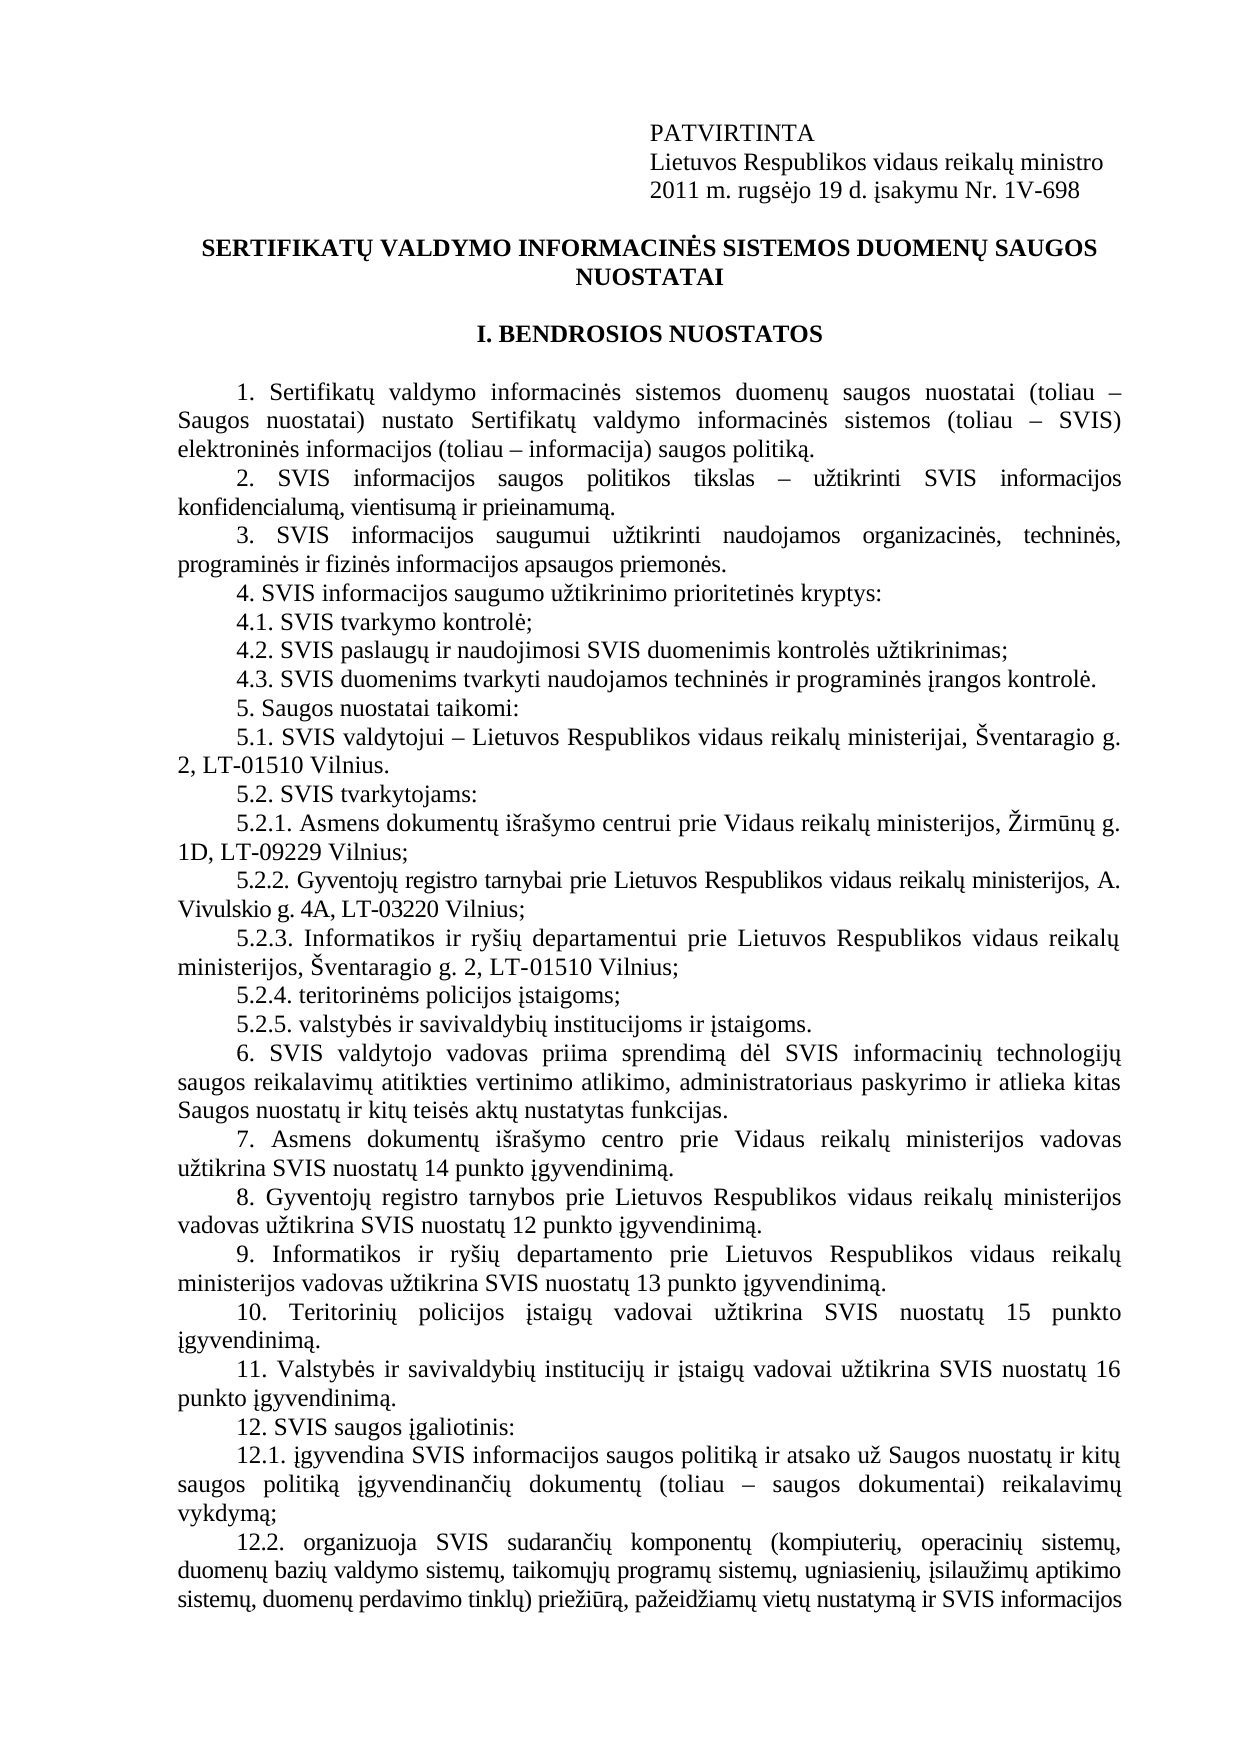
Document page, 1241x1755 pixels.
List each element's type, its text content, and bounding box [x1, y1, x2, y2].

text PATVIRTINTA [649, 118, 1122, 147]
text 5.2. SVIS tvarkytojams: [177, 779, 1122, 808]
text 5.2.3. Informatikos ir ryšių departamentui prie Lietuvos Respublikos vidaus reikalų ministerijos, Šventaragio g. 2, LT-01510 Vilnius; [177, 923, 1122, 981]
text 5.2.5. valstybės ir savivaldybių institucijoms ir įstaigoms. [177, 1009, 1122, 1038]
text 5.2.4. teritorinėms policijos įstaigoms; [177, 981, 1122, 1009]
text 2011 m. rugsėjo 19 d. įsakymu Nr. 1V-698 [649, 176, 1122, 204]
text 6. SVIS valdytojo vadovas priima sprendimą dėl SVIS informacinių technologijų saugos reikalavimų atitikties vertinimo atlikimo, administratoriaus paskyrimo ir atlieka kitas Saugos nuostatų ir kitų teisės aktų nustatytas funkcijas. [177, 1038, 1122, 1124]
text 5. Saugos nuostatai taikomi: [177, 693, 1122, 722]
text I. BENDROSIOS NUOSTATOS [177, 319, 1122, 348]
text 5.1. SVIS valdytojui – Lietuvos Respublikos vidaus reikalų ministerijai, Šventaragio g. 2, LT-01510 Vilnius. [177, 722, 1122, 779]
text 9. Informatikos ir ryšių departamento prie Lietuvos Respublikos vidaus reikalų ministerijos vadovas užtikrina SVIS nuostatų 13 punkto įgyvendinimą. [177, 1239, 1122, 1297]
text 12. SVIS saugos įgaliotinis: [177, 1412, 1122, 1441]
text 5.2.2. Gyventojų registro tarnybai prie Lietuvos Respublikos vidaus reikalų ministerijos, A. Vivulskio g. 4A, LT-03220 Vilnius; [177, 866, 1122, 923]
text 7. Asmens dokumentų išrašymo centro prie Vidaus reikalų ministerijos vadovas užtikrina SVIS nuostatų 14 punkto įgyvendinimą. [177, 1124, 1122, 1182]
text 5.2.1. Asmens dokumentų išrašymo centrui prie Vidaus reikalų ministerijos, Žirmūnų g. 1D, LT-09229 Vilnius; [177, 808, 1122, 866]
text SERTIFIKATŲ VALDYMO INFORMACINĖS SISTEMOS DUOMENŲ SAUGOS NUOSTATAI [177, 233, 1122, 291]
text 2. SVIS informacijos saugos politikos tikslas – užtikrinti SVIS informacijos konfidencialumą, vientisumą ir prieinamumą. [177, 463, 1122, 521]
text 11. Valstybės ir savivaldybių institucijų ir įstaigų vadovai užtikrina SVIS nuostatų 16 punkto įgyvendinimą. [177, 1354, 1122, 1412]
text 4.1. SVIS tvarkymo kontrolė; [177, 607, 1122, 636]
text 4.3. SVIS duomenims tvarkyti naudojamos techninės ir programinės įrangos kontrolė. [177, 664, 1122, 693]
text Lietuvos Respublikos vidaus reikalų ministro [649, 147, 1122, 176]
text 3. SVIS informacijos saugumui užtikrinti naudojamos organizacinės, techninės, programinės ir fizinės informacijos apsaugos priemonės. [177, 521, 1122, 578]
text 1. Sertifikatų valdymo informacinės sistemos duomenų saugos nuostatai (toliau – Saugos nuostatai) nustato Sertifikatų valdymo informacinės sistemos (toliau – SVIS) elektroninės informacijos (toliau – informacija) saugos politiką. [177, 377, 1122, 463]
text 4. SVIS informacijos saugumo užtikrinimo prioritetinės kryptys: [177, 578, 1122, 607]
text 8. Gyventojų registro tarnybos prie Lietuvos Respublikos vidaus reikalų ministerijos vadovas užtikrina SVIS nuostatų 12 punkto įgyvendinimą. [177, 1182, 1122, 1239]
text 12.2. organizuoja SVIS sudarančių komponentų (kompiuterių, operacinių sistemų, duomenų bazių valdymo sistemų, taikomųjų programų sistemų, ugniasienių, įsilaužimų aptikimo sistemų, duomenų perdavimo tinklų) priežiūrą, pažeidžiamų vietų nustatymą ir SVIS informacijos [177, 1527, 1122, 1613]
text 12.1. įgyvendina SVIS informacijos saugos politiką ir atsako už Saugos nuostatų ir kitų saugos politiką įgyvendinančių dokumentų (toliau – saugos dokumentai) reikalavimų vykdymą; [177, 1441, 1122, 1527]
text 4.2. SVIS paslaugų ir naudojimosi SVIS duomenimis kontrolės užtikrinimas; [177, 636, 1122, 664]
text 10. Teritorinių policijos įstaigų vadovai užtikrina SVIS nuostatų 15 punkto įgyvendinimą. [177, 1297, 1122, 1354]
